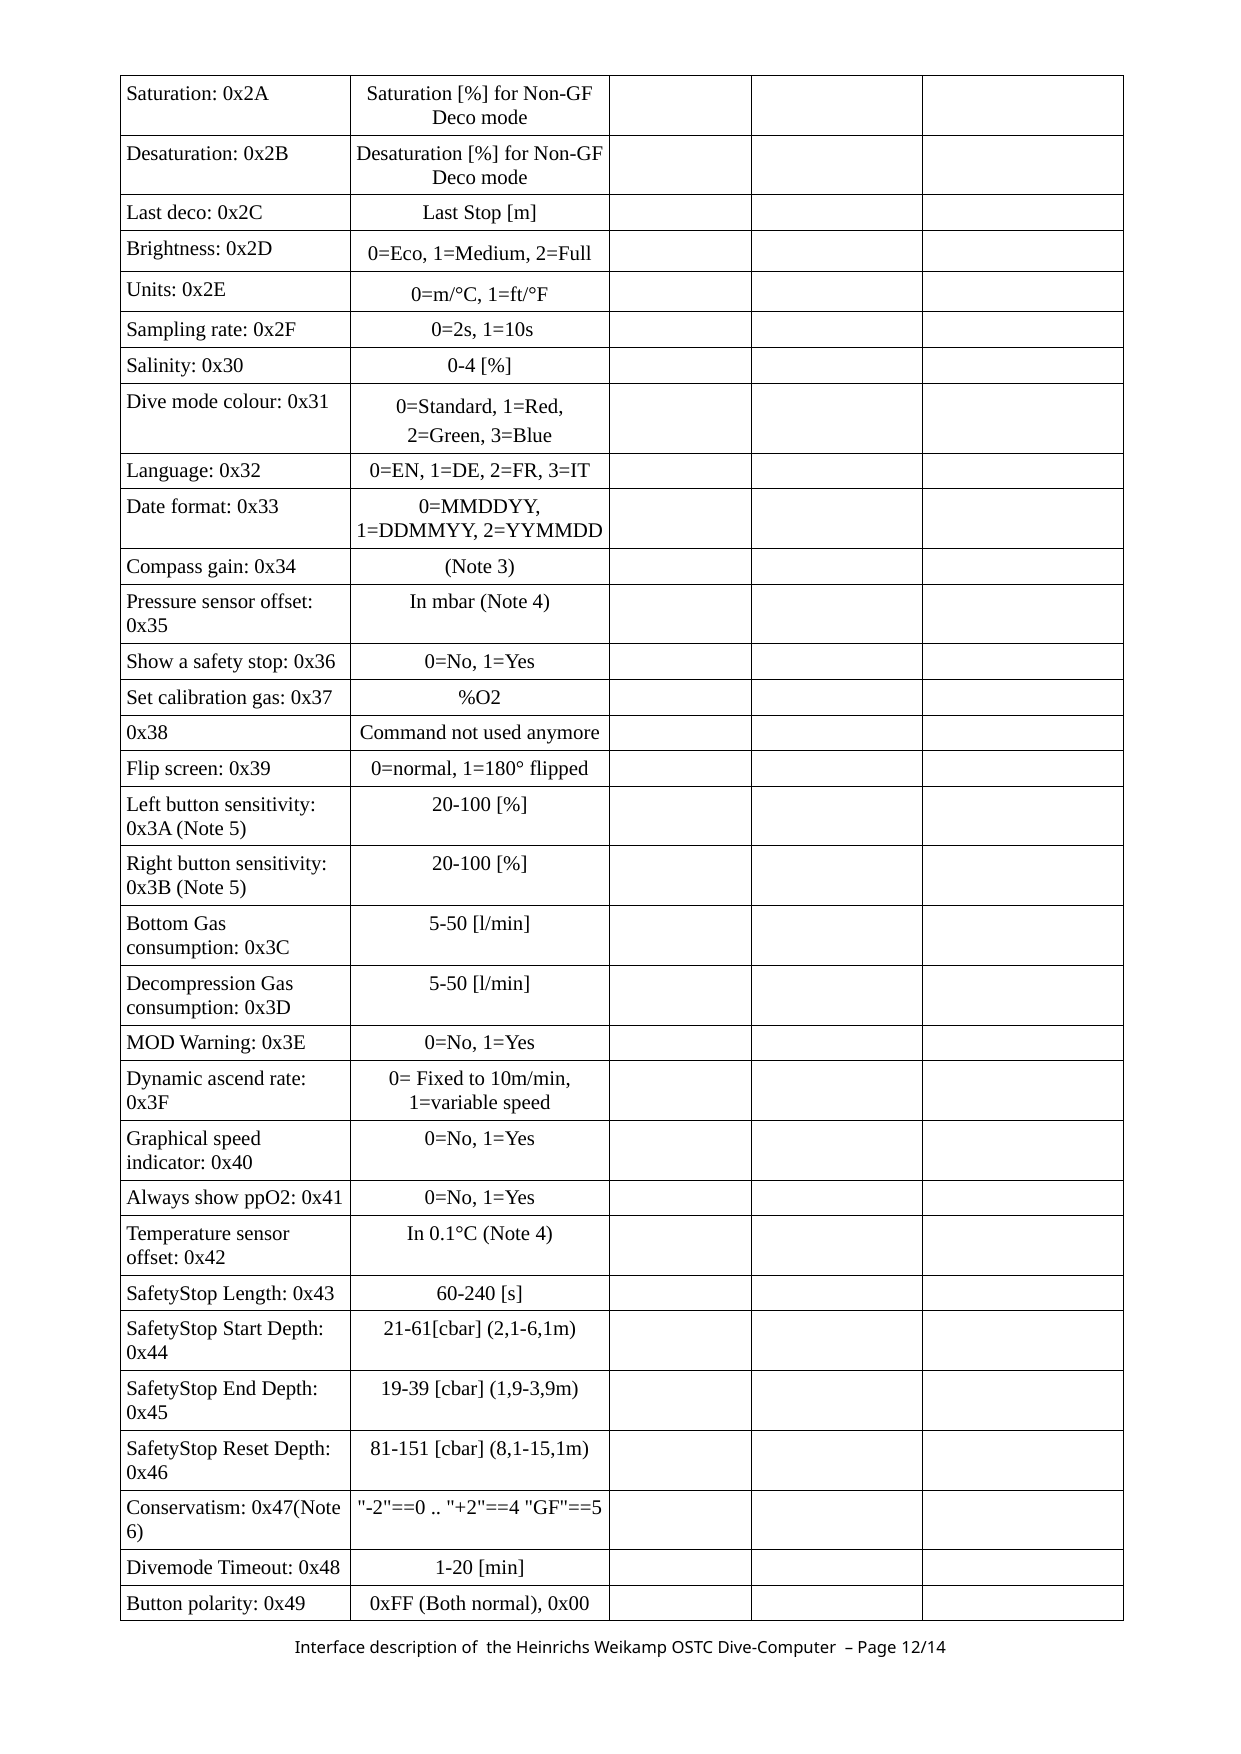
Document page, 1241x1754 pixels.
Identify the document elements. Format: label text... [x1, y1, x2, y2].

table_cell [752, 195, 922, 230]
table_cell [752, 454, 922, 488]
table_cell In mbar (Note 4) [351, 585, 609, 643]
table_cell [923, 1311, 1123, 1370]
table_cell [923, 751, 1123, 786]
table_cell Left button sensitivity: 0x3A (Note 5) [121, 787, 350, 845]
table_cell [923, 1371, 1123, 1430]
table_cell [752, 348, 922, 383]
table_cell 1-20 [min] [351, 1550, 609, 1585]
table_cell [923, 1181, 1123, 1215]
table_cell 60-240 [s] [351, 1276, 609, 1310]
table_cell [610, 751, 751, 786]
table_cell Salinity: 0x30 [121, 348, 350, 383]
table_cell [610, 1586, 751, 1620]
table_cell Sampling rate: 0x2F [121, 312, 350, 347]
table_cell [752, 231, 922, 271]
table_cell Pressure sensor offset: 0x35 [121, 585, 350, 643]
table_cell [752, 716, 922, 750]
table_cell SafetyStop Length: 0x43 [121, 1276, 350, 1310]
table_cell Last Stop [m] [351, 195, 609, 230]
table_cell [610, 195, 751, 230]
table_cell SafetyStop Start Depth: 0x44 [121, 1311, 350, 1370]
table_cell 0x38 [121, 716, 350, 750]
table_cell 0= Fixed to 10m/min, 1=variable speed [351, 1061, 609, 1120]
table_cell [610, 680, 751, 714]
table_cell [610, 1181, 751, 1215]
table_cell SafetyStop End Depth: 0x45 [121, 1371, 350, 1430]
table_cell Last deco: 0x2C [121, 195, 350, 230]
table_cell [923, 76, 1123, 135]
table_cell [610, 1026, 751, 1060]
table_cell [610, 787, 751, 845]
table_cell 19-39 [cbar] (1,9-3,9m) [351, 1371, 609, 1430]
table_cell Temperature sensor offset: 0x42 [121, 1216, 350, 1275]
table_cell [752, 136, 922, 194]
table_cell [923, 1216, 1123, 1275]
table_cell [923, 384, 1123, 453]
table_cell MOD Warning: 0x3E [121, 1026, 350, 1060]
table_cell "-2"==0 .. "+2"==4 "GF"==5 [351, 1491, 609, 1549]
table_cell 5-50 [l/min] [351, 966, 609, 1024]
table_cell [752, 1276, 922, 1310]
table_cell [923, 1121, 1123, 1179]
table_cell Command not used anymore [351, 716, 609, 750]
table_cell [923, 272, 1123, 311]
table_cell 0=m/°C, 1=ft/°F [351, 272, 609, 311]
table_cell [923, 644, 1123, 679]
table_cell 20-100 [%] [351, 787, 609, 845]
table_cell 0=No, 1=Yes [351, 1181, 609, 1215]
table_cell [752, 312, 922, 347]
table_cell (Note 3) [351, 549, 609, 583]
table_cell 5-50 [l/min] [351, 906, 609, 965]
table_cell Right button sensitivity: 0x3B (Note 5) [121, 846, 350, 905]
table_cell [610, 454, 751, 488]
table_cell SafetyStop Reset Depth: 0x46 [121, 1431, 350, 1489]
table_cell Show a safety stop: 0x36 [121, 644, 350, 679]
table_cell Compass gain: 0x34 [121, 549, 350, 583]
table_cell [610, 1276, 751, 1310]
table_cell Bottom Gas consumption: 0x3C [121, 906, 350, 965]
table_cell [752, 1026, 922, 1060]
table_cell [752, 1216, 922, 1275]
table_cell [752, 966, 922, 1024]
table_cell 0=normal, 1=180° flipped [351, 751, 609, 786]
table_cell Saturation [%] for Non-GF Deco mode [351, 76, 609, 135]
table_cell [923, 1431, 1123, 1489]
table_cell [610, 312, 751, 347]
table_cell 0=No, 1=Yes [351, 644, 609, 679]
table_cell Graphical speed indicator: 0x40 [121, 1121, 350, 1179]
table_cell 0=MMDDYY, 1=DDMMYY, 2=YYMMDD [351, 489, 609, 548]
table_cell [610, 1431, 751, 1489]
table_cell Divemode Timeout: 0x48 [121, 1550, 350, 1585]
table_cell [923, 1491, 1123, 1549]
table_cell [610, 231, 751, 271]
table_cell 0=EN, 1=DE, 2=FR, 3=IT [351, 454, 609, 488]
table_cell [610, 716, 751, 750]
table_cell [610, 966, 751, 1024]
table_cell [752, 1181, 922, 1215]
table_cell Always show ppO2: 0x41 [121, 1181, 350, 1215]
table_cell 0=Eco, 1=Medium, 2=Full [351, 231, 609, 271]
table_cell [610, 489, 751, 548]
table_cell Decompression Gas consumption: 0x3D [121, 966, 350, 1024]
table_cell Dive mode colour: 0x31 [121, 384, 350, 453]
table_cell Desaturation [%] for Non-GF Deco mode [351, 136, 609, 194]
table_cell [752, 76, 922, 135]
table_cell [752, 644, 922, 679]
table_cell [752, 680, 922, 714]
table_cell [610, 1550, 751, 1585]
table_cell [610, 1121, 751, 1179]
table_cell [752, 1586, 922, 1620]
table_cell Flip screen: 0x39 [121, 751, 350, 786]
table_cell 20-100 [%] [351, 846, 609, 905]
table_cell [923, 231, 1123, 271]
table_cell [752, 787, 922, 845]
table_cell Conservatism: 0x47(Note 6) [121, 1491, 350, 1549]
table_cell [752, 906, 922, 965]
table_cell 0=No, 1=Yes [351, 1026, 609, 1060]
table_cell [610, 644, 751, 679]
table_cell [752, 585, 922, 643]
table_cell 0-4 [%] [351, 348, 609, 383]
table_cell Units: 0x2E [121, 272, 350, 311]
table_cell [752, 1311, 922, 1370]
table_cell %O2 [351, 680, 609, 714]
table_cell [610, 348, 751, 383]
table_cell [752, 1550, 922, 1585]
table_cell [610, 136, 751, 194]
table_cell [752, 1491, 922, 1549]
table_cell [923, 1550, 1123, 1585]
table_cell [752, 1371, 922, 1430]
table_cell [610, 1216, 751, 1275]
table_cell 81-151 [cbar] (8,1-15,1m) [351, 1431, 609, 1489]
table_cell [923, 348, 1123, 383]
table_cell [923, 846, 1123, 905]
table_cell Desaturation: 0x2B [121, 136, 350, 194]
table_cell 21-61[cbar] (2,1-6,1m) [351, 1311, 609, 1370]
table_cell 0=No, 1=Yes [351, 1121, 609, 1179]
table_cell Set calibration gas: 0x37 [121, 680, 350, 714]
table_cell 0=2s, 1=10s [351, 312, 609, 347]
table_cell [923, 906, 1123, 965]
table_cell [923, 716, 1123, 750]
table_cell [610, 1491, 751, 1549]
table_cell [610, 549, 751, 583]
table_cell [923, 312, 1123, 347]
table_cell [752, 489, 922, 548]
table_cell 0=Standard, 1=Red, 2=Green, 3=Blue [351, 384, 609, 453]
table_cell [752, 1121, 922, 1179]
table_cell [752, 1431, 922, 1489]
table_cell In 0.1°C (Note 4) [351, 1216, 609, 1275]
table_cell [752, 751, 922, 786]
table_cell [610, 846, 751, 905]
table_cell [610, 76, 751, 135]
table_cell [610, 1311, 751, 1370]
table_cell [610, 906, 751, 965]
table_cell [923, 1061, 1123, 1120]
table_cell [752, 384, 922, 453]
table_cell [610, 384, 751, 453]
table_cell Date format: 0x33 [121, 489, 350, 548]
table_cell [923, 585, 1123, 643]
table_cell [752, 272, 922, 311]
table_cell [610, 1061, 751, 1120]
table_cell [923, 1586, 1123, 1620]
table_cell [923, 549, 1123, 583]
table_cell Dynamic ascend rate: 0x3F [121, 1061, 350, 1120]
table_cell [923, 195, 1123, 230]
table_cell [923, 1276, 1123, 1310]
table_cell [610, 1371, 751, 1430]
table_cell [923, 489, 1123, 548]
table_cell Brightness: 0x2D [121, 231, 350, 271]
table_cell [923, 454, 1123, 488]
table_cell [923, 680, 1123, 714]
table_cell [923, 966, 1123, 1024]
table_cell [923, 1026, 1123, 1060]
table_cell 0xFF (Both normal), 0x00 [351, 1586, 609, 1620]
table_cell Button polarity: 0x49 [121, 1586, 350, 1620]
table_cell [610, 272, 751, 311]
table_cell [610, 585, 751, 643]
table_cell [752, 846, 922, 905]
table_cell [752, 549, 922, 583]
table_cell [752, 1061, 922, 1120]
table_cell Language: 0x32 [121, 454, 350, 488]
table_cell [923, 136, 1123, 194]
table_cell [923, 787, 1123, 845]
table_cell Saturation: 0x2A [121, 76, 350, 135]
